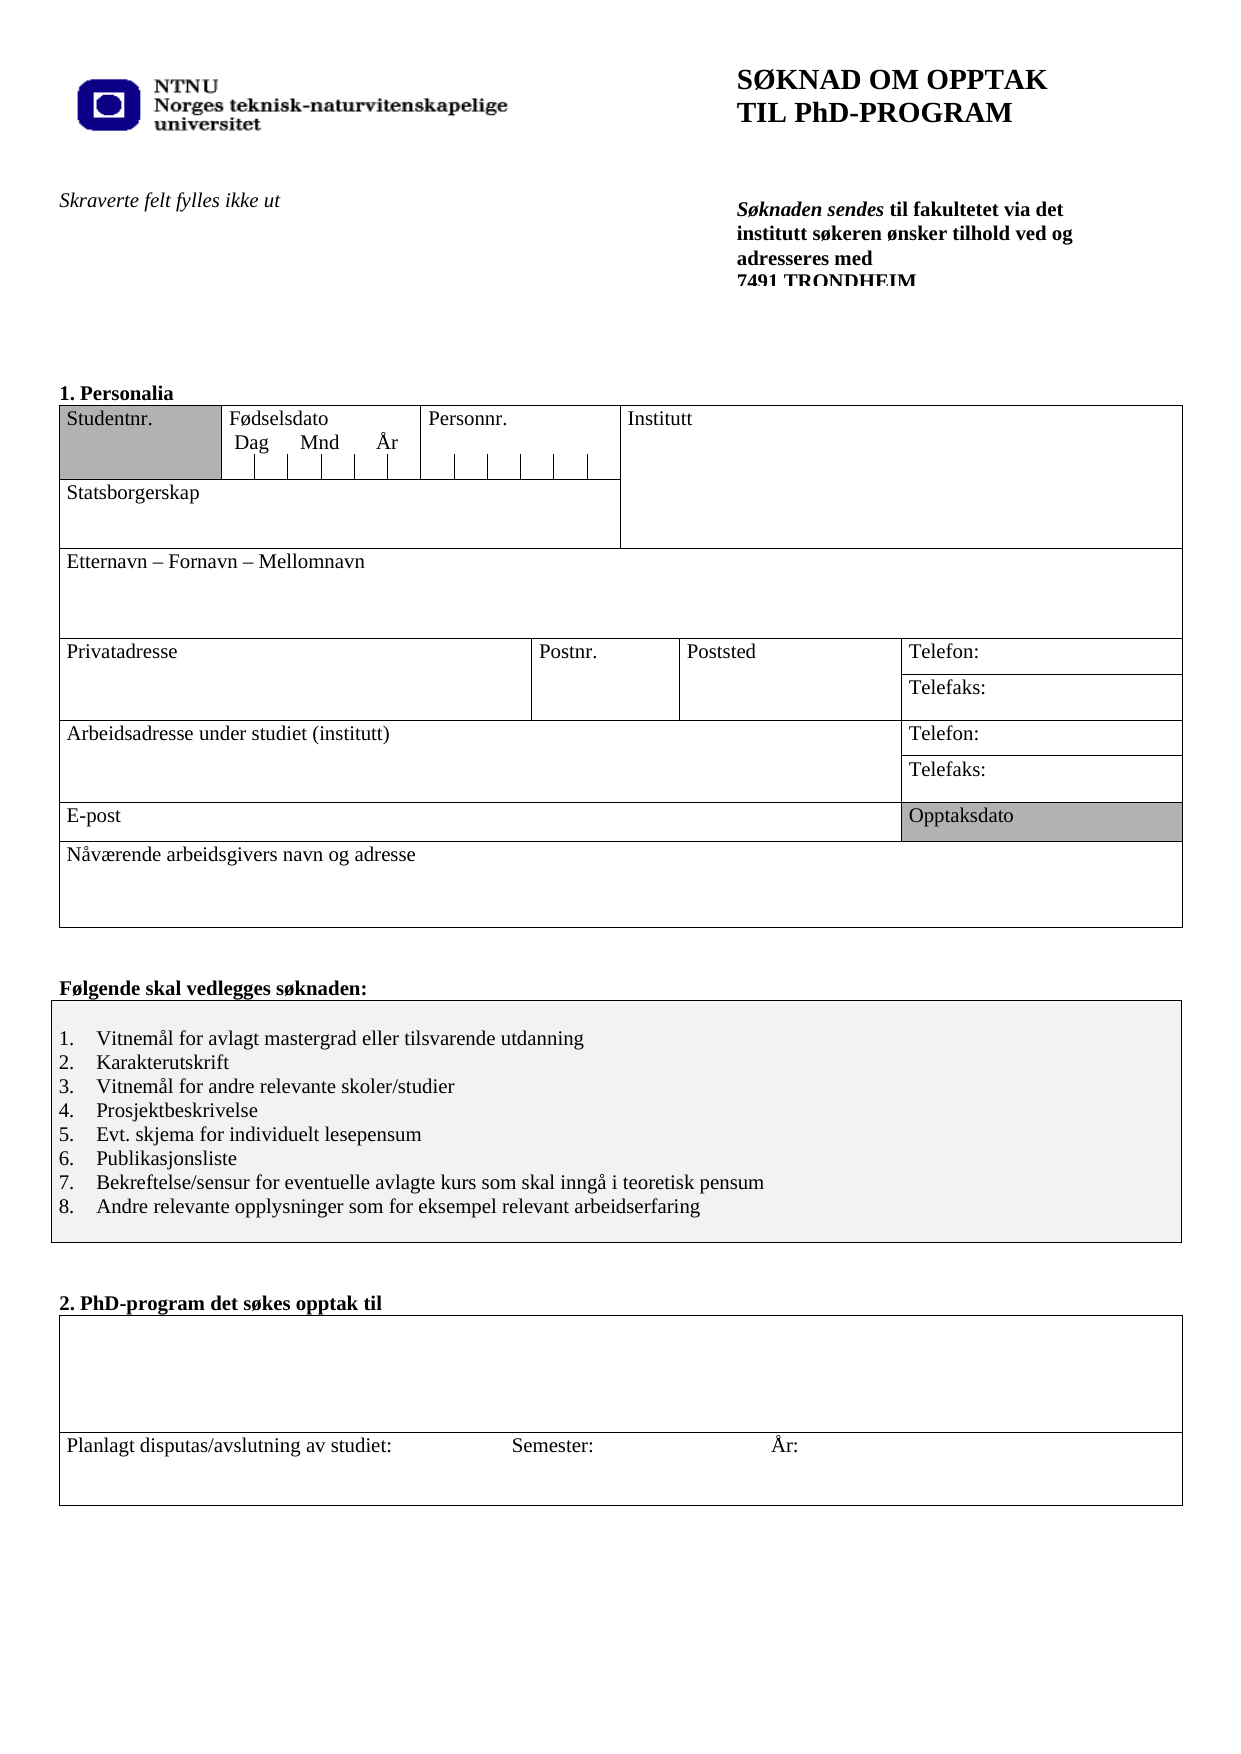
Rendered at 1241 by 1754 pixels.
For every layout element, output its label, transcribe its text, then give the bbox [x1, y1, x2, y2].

table_header Vitnemål for avlagt mastergrad eller tilsvarende utdanning Karakterutskrift Vitnemål for andre relevante skoler/studier Prosjektbeskrivelse Evt. skjema for individuelt lesepensum Publikasjonsliste Bekreftelse/sensur for eventuelle avlagte kurs som skal inngå i teoretisk pensum Andre relevante opplysninger som for eksempel relevant arbeidserfaring [52, 1001, 1181, 1242]
table_cell Opptaksdato [902, 803, 1182, 841]
table_header Telefon: [902, 721, 1182, 755]
text 2. PhD-program det søkes opptak til [59, 1291, 1166, 1315]
table_cell Nåværende arbeidsgivers navn og adresse [60, 842, 1182, 927]
table_cell [388, 454, 420, 479]
table_cell [455, 454, 487, 479]
table_cell Arbeidsadresse under studiet (institutt) [60, 721, 901, 802]
table_cell Privatadresse [60, 639, 531, 719]
text 7491 TRONDHEIM [737, 269, 1138, 285]
table_header Personnr. [421, 406, 620, 454]
table_cell [421, 454, 454, 479]
table_cell Telefaks: [902, 756, 1182, 802]
table_cell [588, 454, 620, 479]
table_cell Postnr. [532, 639, 679, 719]
table_cell [355, 454, 387, 479]
table_cell [255, 454, 287, 479]
subtitle TIL PhD-PROGRAM [737, 95, 1168, 129]
table_cell [322, 454, 354, 479]
subtitle SØKNAD OM OPPTAK [737, 62, 1168, 95]
table_cell [621, 479, 1182, 548]
text Søknaden sendes til fakultetet via det institutt søkeren ønsker tilhold ved og adresseres med [737, 197, 1138, 269]
table_cell [521, 454, 553, 479]
table_cell [222, 454, 254, 479]
text Følgende skal vedlegges søknaden: [59, 976, 1166, 1000]
table_cell [288, 454, 321, 479]
subtitle Skraverte felt fylles ikke ut [59, 188, 720, 212]
table_cell Etternavn – Fornavn – Mellomnavn [60, 549, 1182, 638]
table_cell [554, 454, 587, 479]
table_header Institutt [621, 406, 1182, 479]
table_cell Planlagt disputas/avslutning av studiet: Semester: År: [60, 1433, 1182, 1505]
table_cell E-post [60, 803, 901, 841]
table_header [60, 1316, 1182, 1432]
table_cell [488, 454, 520, 479]
table_cell Poststed [680, 639, 901, 719]
table_header Studentnr. [60, 406, 221, 479]
text 1. Personalia [59, 381, 1166, 405]
table_cell Statsborgerskap [60, 480, 620, 548]
table_header Fødselsdato Dag Mnd År [222, 406, 420, 454]
table_header Telefon: [902, 639, 1182, 674]
table_cell Telefaks: [902, 675, 1182, 719]
